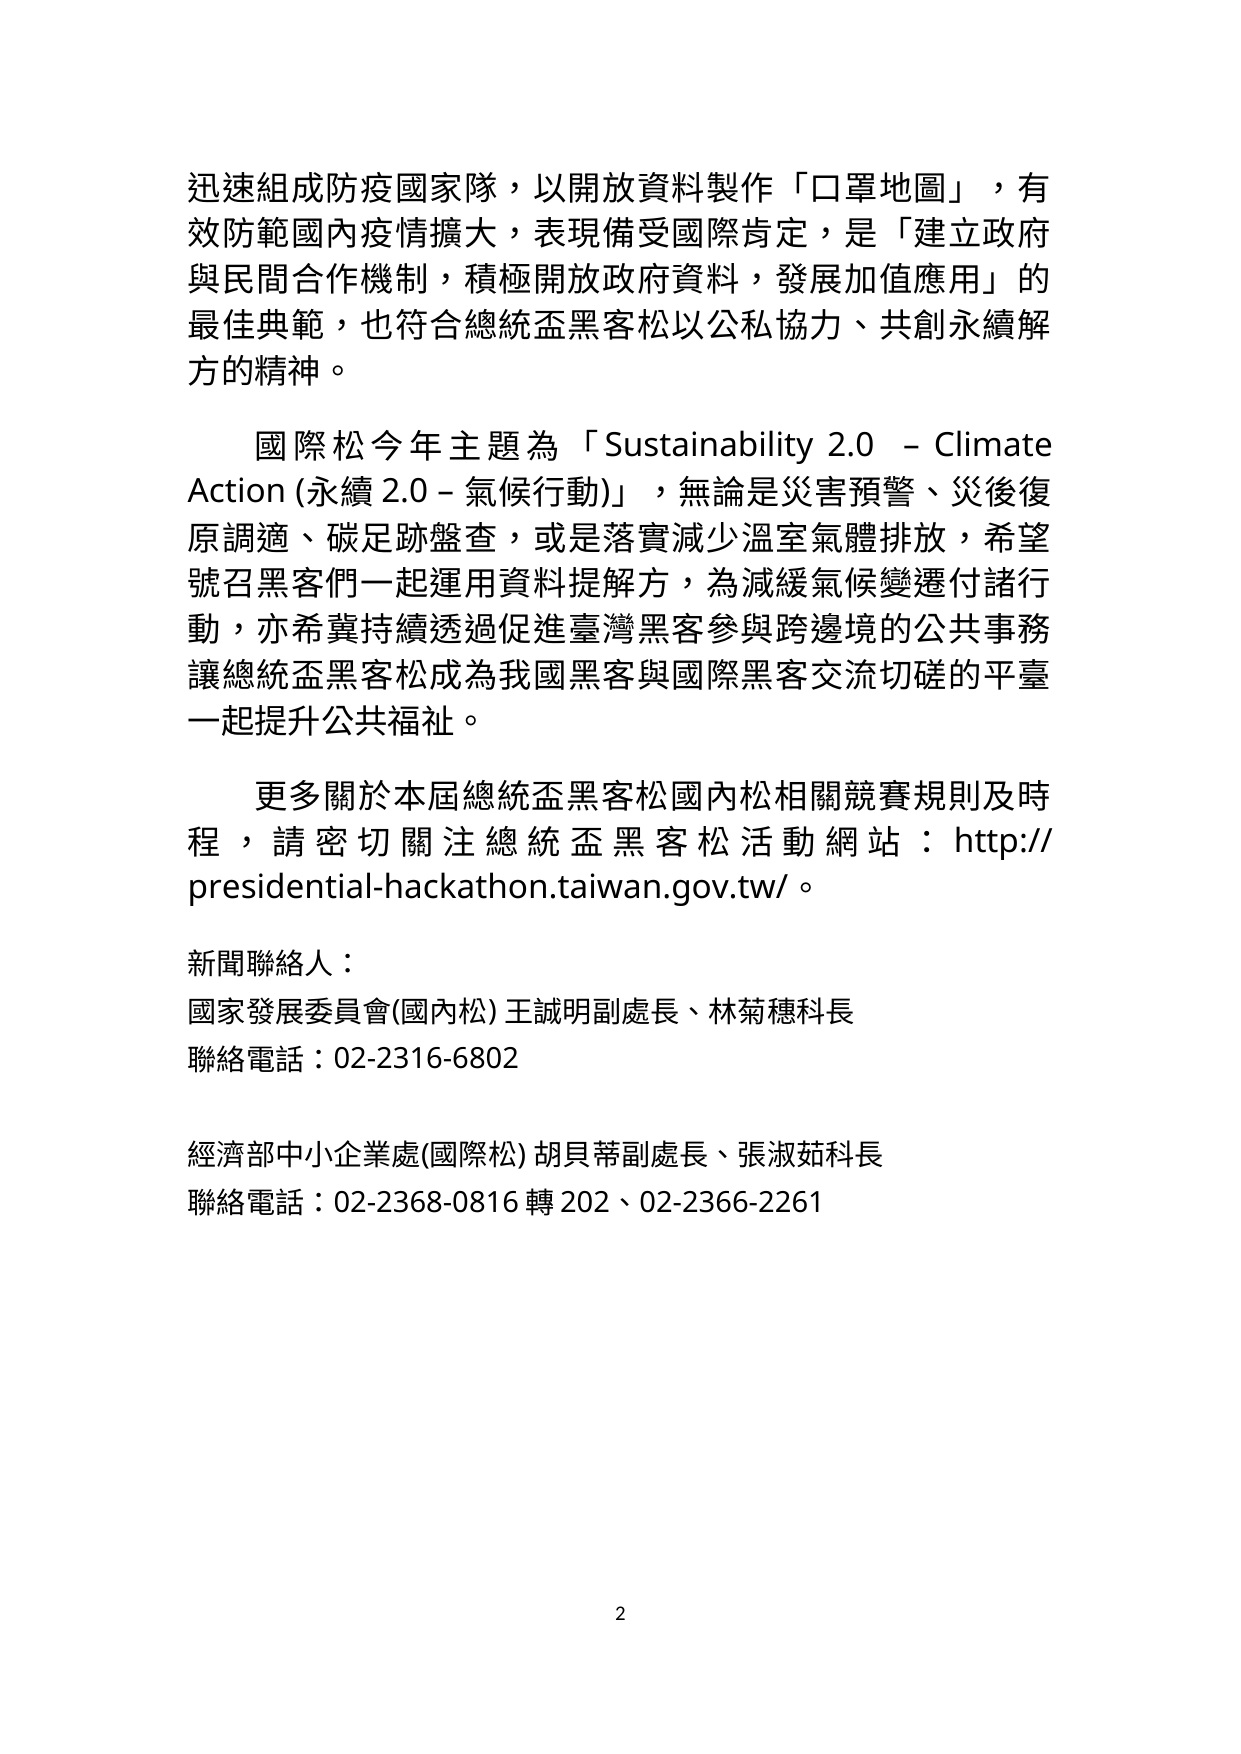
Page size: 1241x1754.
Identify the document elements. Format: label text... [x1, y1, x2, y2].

text 國際松今年主題為「Sustainability 2.0 – Climate Action (永續2.0 – 氣候行動)」，無論是災害預警、災後復原調適、碳足跡盤查，或是落實減少溫室氣體排放，希望號召黑客們一起運用資料提解方，為減緩氣候變遷付諸行動，亦希冀持續透過促進臺灣黑客參與跨邊境的公共事務，讓總統盃黑客松成為我國黑客與國際黑客交流切磋的平臺，一起提升公共福祉。 [187, 421, 1053, 742]
text 新聞聯絡人： [187, 937, 1053, 985]
text 聯絡電話：02-2316-6802 [187, 1033, 1053, 1081]
text 更多關於本屆總統盃黑客松國內松相關競賽規則及時程，請密切關注總統盃黑客松活動網站：http://presidential-hackathon.taiwan.gov.tw/。 [187, 771, 1053, 908]
text 聯絡電話：02-2368-0816轉202、02-2366-2261 [187, 1177, 1053, 1225]
text 迅速組成防疫國家隊，以開放資料製作「口罩地圖」，有效防範國內疫情擴大，表現備受國際肯定，是「建立政府與民間合作機制，積極開放政府資料，發展加值應用」的最佳典範，也符合總統盃黑客松以公私協力、共創永續解方的精神。 [187, 162, 1053, 392]
text 經濟部中小企業處(國際松) 胡貝蒂副處長、張淑茹科長 [187, 1129, 1053, 1177]
text 國家發展委員會(國內松) 王誠明副處長、林菊穗科長 [187, 985, 1053, 1033]
